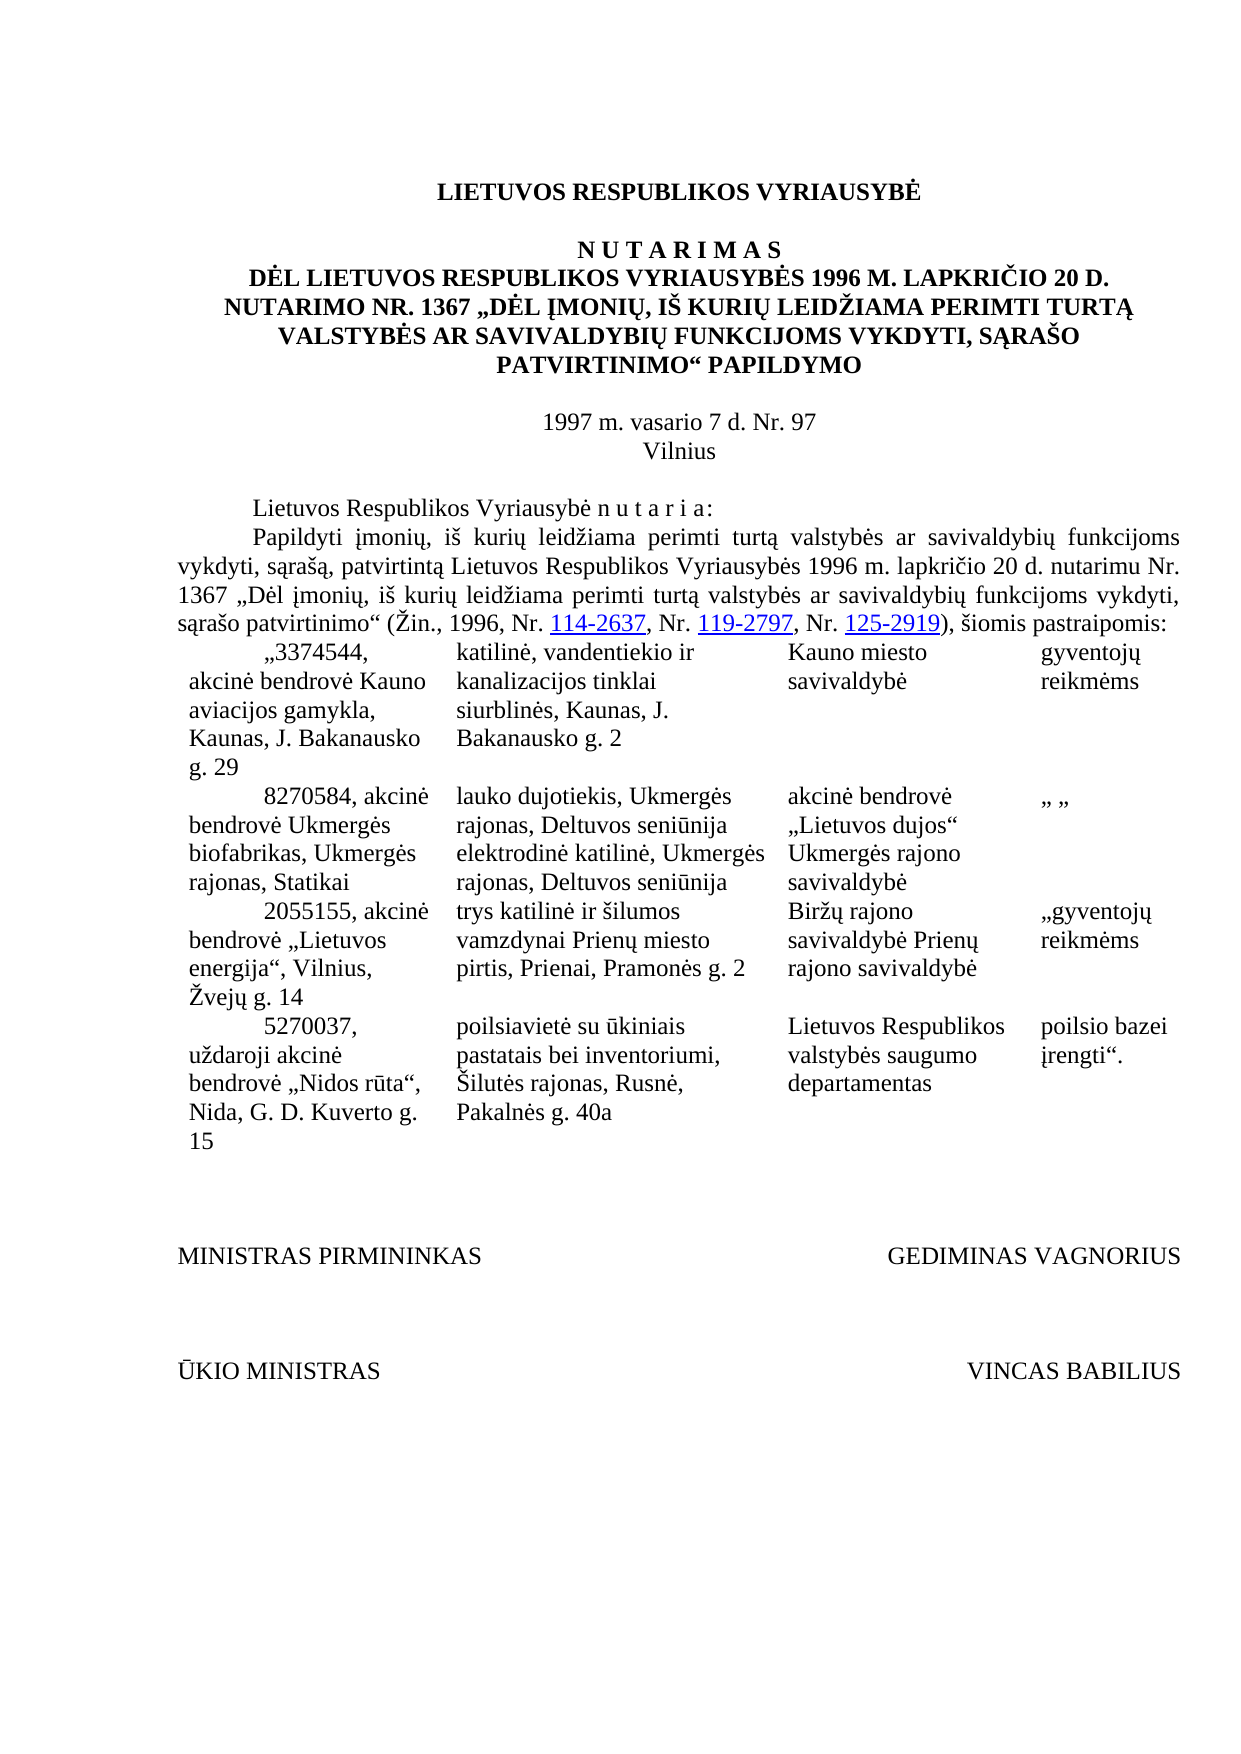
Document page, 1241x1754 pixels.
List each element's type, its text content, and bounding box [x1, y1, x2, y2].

text Lietuvos Respublikos Vyriausybė nutaria: [177, 493, 1181, 522]
table_header gyventojų reikmėms [1029, 637, 1181, 781]
table_cell 5270037, uždaroji akcinė bendrovė „Nidos rūta“, Nida, G. D. Kuverto g. 15 [177, 1011, 445, 1155]
table_header katilinė, vandentiekio ir kanalizacijos tinklai siurblinės, Kaunas, J. Bakanausko g. 2 [445, 637, 776, 781]
text Vilnius [177, 436, 1181, 465]
text Papildyti įmonių, iš kurių leidžiama perimti turtą valstybės ar savivaldybių funkcijoms vykdyti, sąrašą, patvirtintą Lietuvos Respublikos Vyriausybės 1996 m. lapkričio 20 d. nutarimu Nr. 1367 „Dėl įmonių, iš kurių leidžiama perimti turtą valstybės ar savivaldybių funkcijoms vykdyti, sąrašo patvirtinimo“ (Žin., 1996, Nr. 114-2637, Nr. 119-2797, Nr. 125-2919), šiomis pastraipomis: [177, 522, 1181, 637]
table_cell „ „ [1029, 781, 1181, 896]
table_header Kauno miesto savivaldybė [776, 637, 1029, 781]
text Ūkio ministras Vincas Babilius [177, 1356, 1181, 1385]
table_cell 2055155, akcinė bendrovė „Lietuvos energija“, Vilnius, Žvejų g. 14 [177, 896, 445, 1011]
table_cell Biržų rajono savivaldybė Prienų rajono savivaldybė [776, 896, 1029, 1011]
text DĖL LIETUVOS RESPUBLIKOS VYRIAUSYBĖS 1996 M. LAPKRIČIO 20 D. NUTARIMO NR. 1367 „DĖL ĮMONIŲ, IŠ KURIŲ LEIDŽIAMA PERIMTI TURTĄ VALSTYBĖS AR SAVIVALDYBIŲ FUNKCIJOMS VYKDYTI, SĄRAŠO PATVIRTINIMO“ PAPILDYMO [177, 263, 1181, 378]
table_cell poilsiavietė su ūkiniais pastatais bei inventoriumi, Šilutės rajonas, Rusnė, Pakalnės g. 40a [445, 1011, 776, 1155]
table_cell „gyventojų reikmėms [1029, 896, 1181, 1011]
text 1997 m. vasario 7 d. Nr. 97 [177, 407, 1181, 436]
table_cell akcinė bendrovė „Lietuvos dujos“ Ukmergės rajono savivaldybė [776, 781, 1029, 896]
table_cell 8270584, akcinė bendrovė Ukmergės biofabrikas, Ukmergės rajonas, Statikai [177, 781, 445, 896]
table_cell lauko dujotiekis, Ukmergės rajonas, Deltuvos seniūnija elektrodinė katilinė, Ukmergės rajonas, Deltuvos seniūnija [445, 781, 776, 896]
text Ministras Pirmininkas Gediminas Vagnorius [177, 1241, 1181, 1270]
text LIETUVOS RESPUBLIKOS VYRIAUSYBĖ [177, 177, 1181, 206]
table_cell poilsio bazei įrengti“. [1029, 1011, 1181, 1155]
text N U T A R I M A S [177, 235, 1181, 263]
table_cell trys katilinė ir šilumos vamzdynai Prienų miesto pirtis, Prienai, Pramonės g. 2 [445, 896, 776, 1011]
table_cell Lietuvos Respublikos valstybės saugumo departamentas [776, 1011, 1029, 1155]
table_header „3374544, akcinė bendrovė Kauno aviacijos gamykla, Kaunas, J. Bakanausko g. 29 [177, 637, 445, 781]
